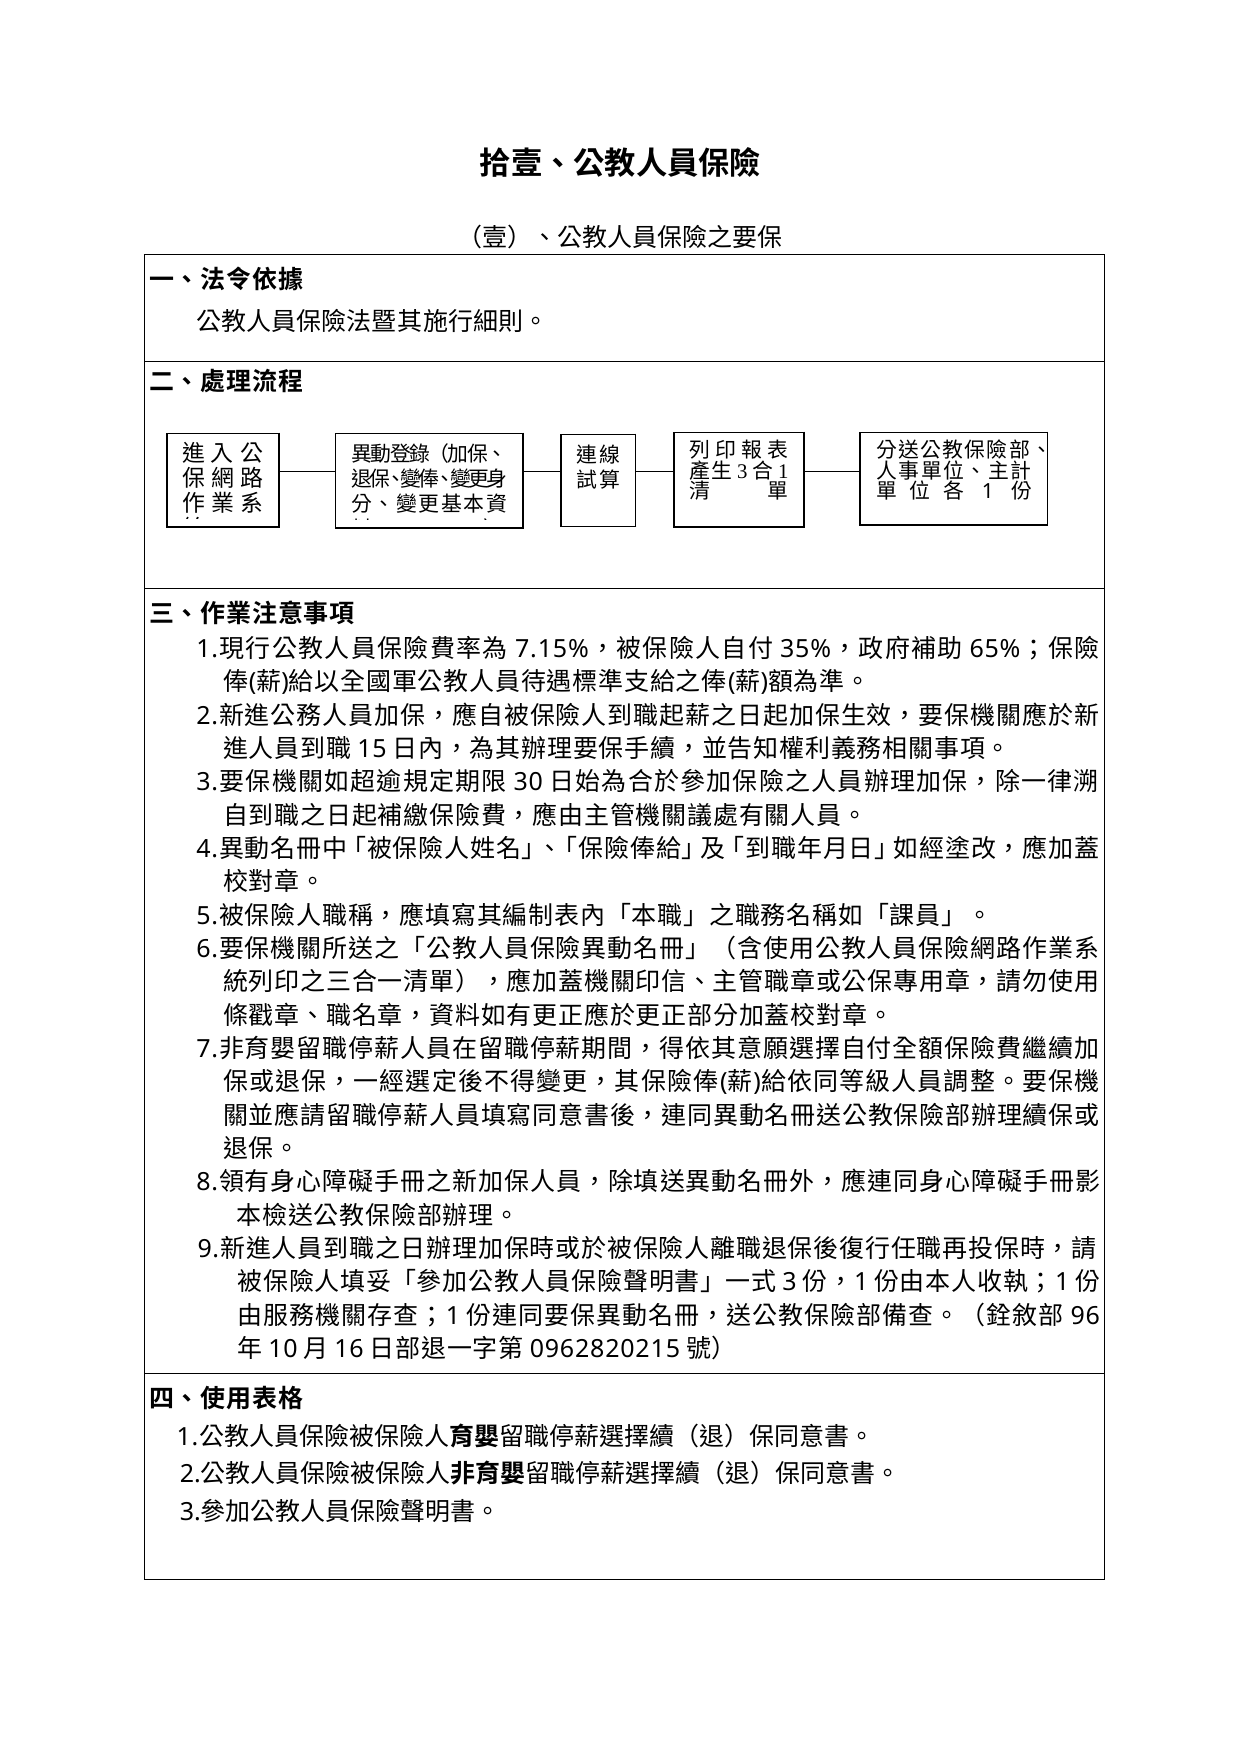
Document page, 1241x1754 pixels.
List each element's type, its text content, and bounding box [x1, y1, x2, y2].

table_cell 四、使用表格 1.公教人員保險被保險人育嬰留職停薪選擇續（退）保同意書。 2.公教人員保險被保險人非育嬰留職停薪選擇續（退）保同意書。 3.參加公教人員保險聲明書。 [145, 1374, 1104, 1579]
table_cell 二、處理流程 [145, 362, 1104, 588]
subtitle （壹）、公教人員保險之要保 [148, 217, 1092, 254]
subtitle 拾壹、公教人員保險 [148, 123, 1092, 198]
table_cell 三、作業注意事項 1.現行公教人員保險費率為7.15%，被保險人自付35%，政府補助65%；保險俸(薪)給以全國軍公教人員待遇標準支給之俸(薪)額為準。 2.新進公務人員加保，應自被保險人到職起薪之日起加保生效，要保機關應於新進人員到職15日內，為其辦理要保手續，並告知權利義務相關事項。 3.要保機關如超逾規定期限30日始為合於參加保險之人員辦理加保，除一律溯自到職之日起補繳保險費，應由主管機關議處有關人員。 4.異動名冊中「被保險人姓名」、「保險俸給」及「到職年月日」如經塗改，應加蓋校對章。 5.被保險人職稱，應填寫其編制表內「本職」之職務名稱如「課員」。 6.要保機關所送之「公教人員保險異動名冊」（含使用公教人員保險網路作業系統列印之三合一清單），應加蓋機關印信、主管職章或公保專用章，請勿使用條戳章、職名章，資料如有更正應於更正部分加蓋校對章。 7.非育嬰留職停薪人員在留職停薪期間，得依其意願選擇自付全額保險費繼續加保或退保，一經選定後不得變更，其保險俸(薪)給依同等級人員調整。要保機關並應請留職停薪人員填寫同意書後，連同異動名冊送公教保險部辦理續保或退保。 8.領有身心障礙手冊之新加保人員，除填送異動名冊外，應連同身心障礙手冊影本檢送公教保險部辦理。 9.新進人員到職之日辦理加保時或於被保險人離職退保後復行任職再投保時，請被保險人填妥「參加公教人員保險聲明書」一式3份，1份由本人收執；1份由服務機關存查；1份連同要保異動名冊，送公教保險部備查。（銓敘部96年10月16日部退一字第0962820215號） [145, 589, 1104, 1373]
table_header 一、法令依據 公教人員保險法暨其施行細則。 [145, 255, 1104, 361]
